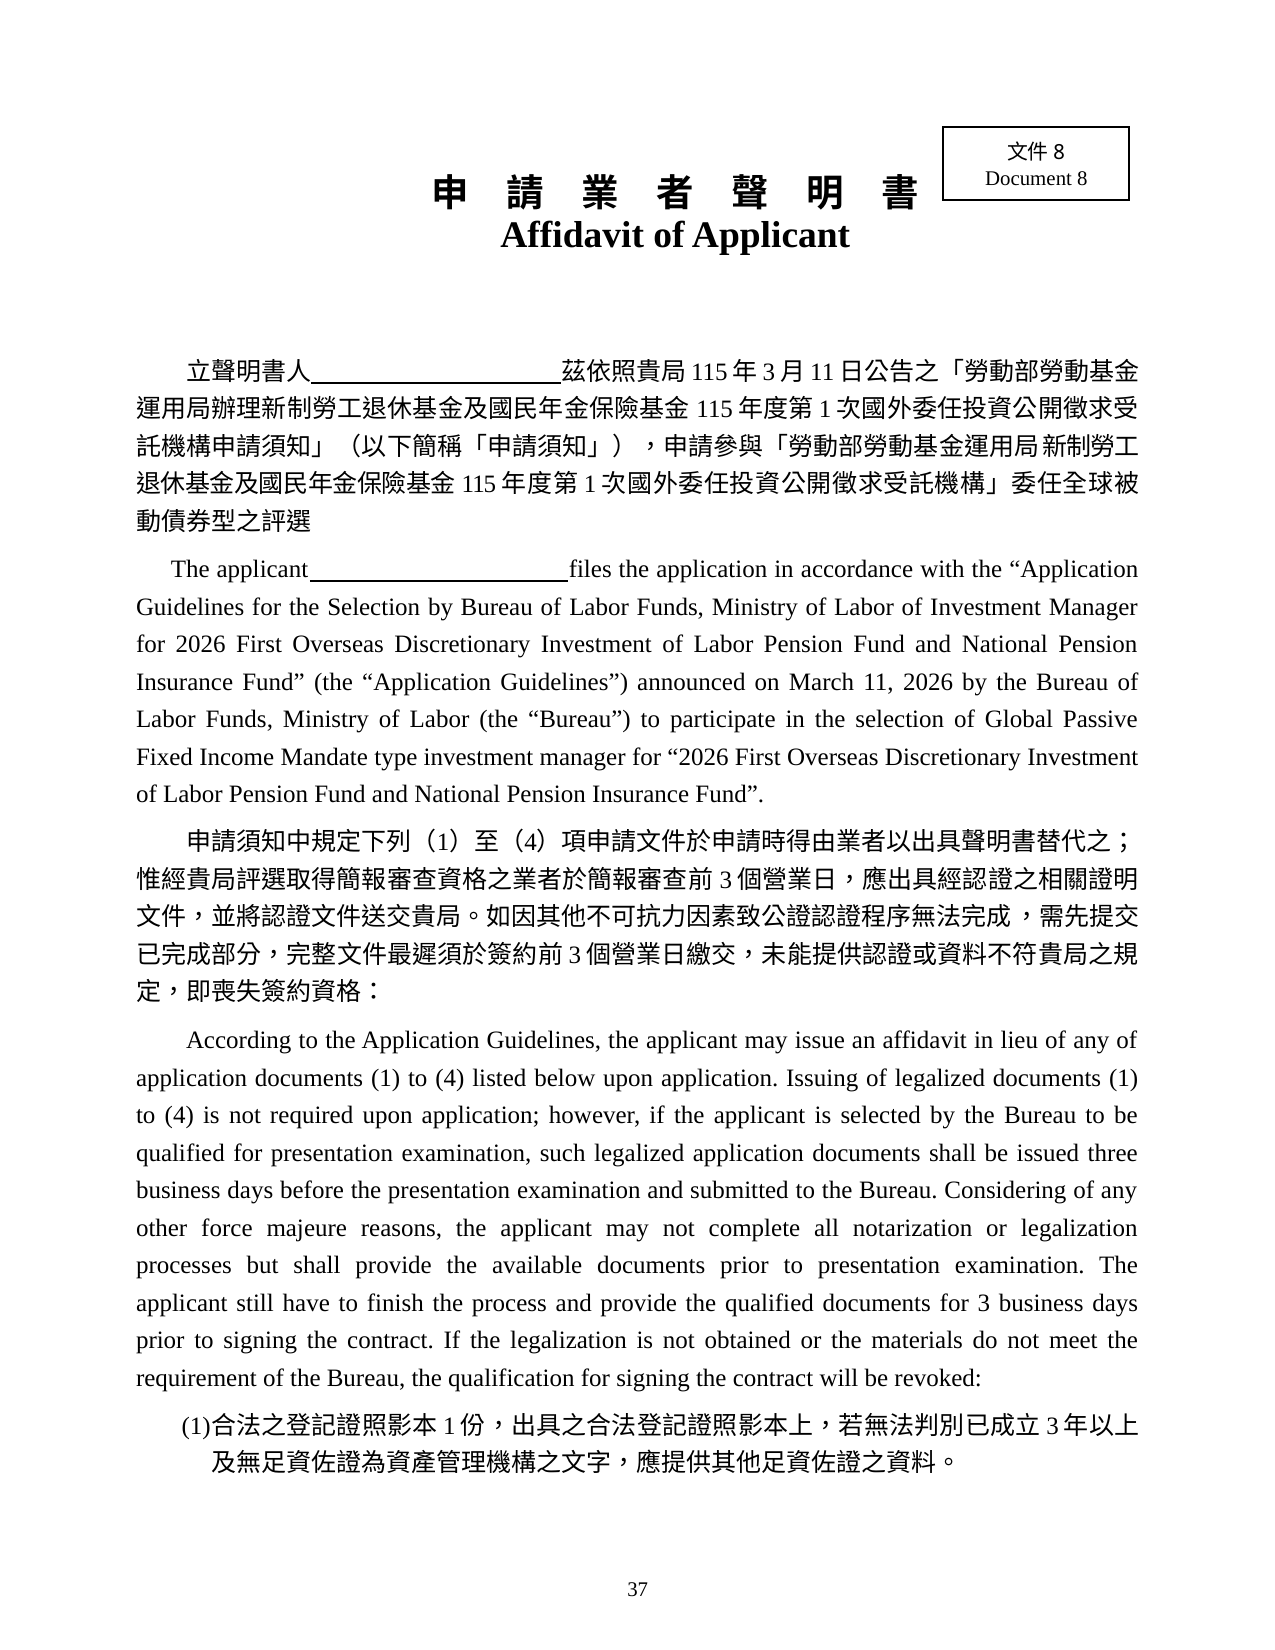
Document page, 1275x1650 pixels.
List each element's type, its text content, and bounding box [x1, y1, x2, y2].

text 文件8 [959, 135, 1113, 165]
text 申請須知中規定下列（1）至（4）項申請文件於申請時得由業者以出具聲明書替代之；惟經貴局評選取得簡報審查資格之業者於簡報審查前3個營業日，應出具經認證之相關證明文件，並將認證文件送交貴局。如因其他不可抗力因素致公證認證程序無法完成，需先提交已完成部分，完整文件最遲須於簽約前3個營業日繳交，未能提供認證或資料不符貴局之規定，即喪失簽約資格： [136, 821, 1139, 1008]
text 立聲明書人 茲依照貴局115年3月11日公告之「勞動部勞動基金運用局辦理新制勞工退休基金及國民年金保險基金115年度第1次國外委任投資公開徵求受託機構申請須知」（以下簡稱「申請須知」），申請參與「勞動部勞動基金運用局新制勞工退休基金及國民年金保險基金115年度第1次國外委任投資公開徵求受託機構」委任全球被動債券型之評選 [136, 350, 1139, 537]
text 申 請 業 者 聲 明 書 [136, 173, 1139, 214]
text The applicant files the application in accordance with the “Application Guidelines for the Selection by Bureau of Labor Funds, Ministry of Labor of Investment Manager for 2026 First Overseas Discretionary Investment of Labor Pension Fund and National Pension Insurance Fund” (the “Application Guidelines”) announced on March 11, 2026 by the Bureau of Labor Funds, Ministry of Labor (the “Bureau”) to participate in the selection of Global Passive Fixed Income Mandate type investment manager for “2026 First Overseas Discretionary Investment of Labor Pension Fund and National Pension Insurance Fund”. [136, 548, 1139, 810]
text Affidavit of Applicant [136, 214, 1139, 256]
text According to the Application Guidelines, the applicant may issue an affidavit in lieu of any of application documents (1) to (4) listed below upon application. Issuing of legalized documents (1) to (4) is not required upon application; however, if the applicant is selected by the Bureau to be qualified for presentation examination, such legalized application documents shall be issued three business days before the presentation examination and submitted to the Bureau. Considering of any other force majeure reasons, the applicant may not complete all notarization or legalization processes but shall provide the available documents prior to presentation examination. The applicant still have to finish the process and provide the qualified documents for 3 business days prior to signing the contract. If the legalization is not obtained or the materials do not meet the requirement of the Bureau, the qualification for signing the contract will be revoked: [136, 1019, 1139, 1394]
text Document 8 [959, 165, 1113, 189]
text (1)合法之登記證照影本1份，出具之合法登記證照影本上，若無法判別已成立3年以上及無足資佐證為資產管理機構之文字，應提供其他足資佐證之資料。 [181, 1404, 1139, 1479]
